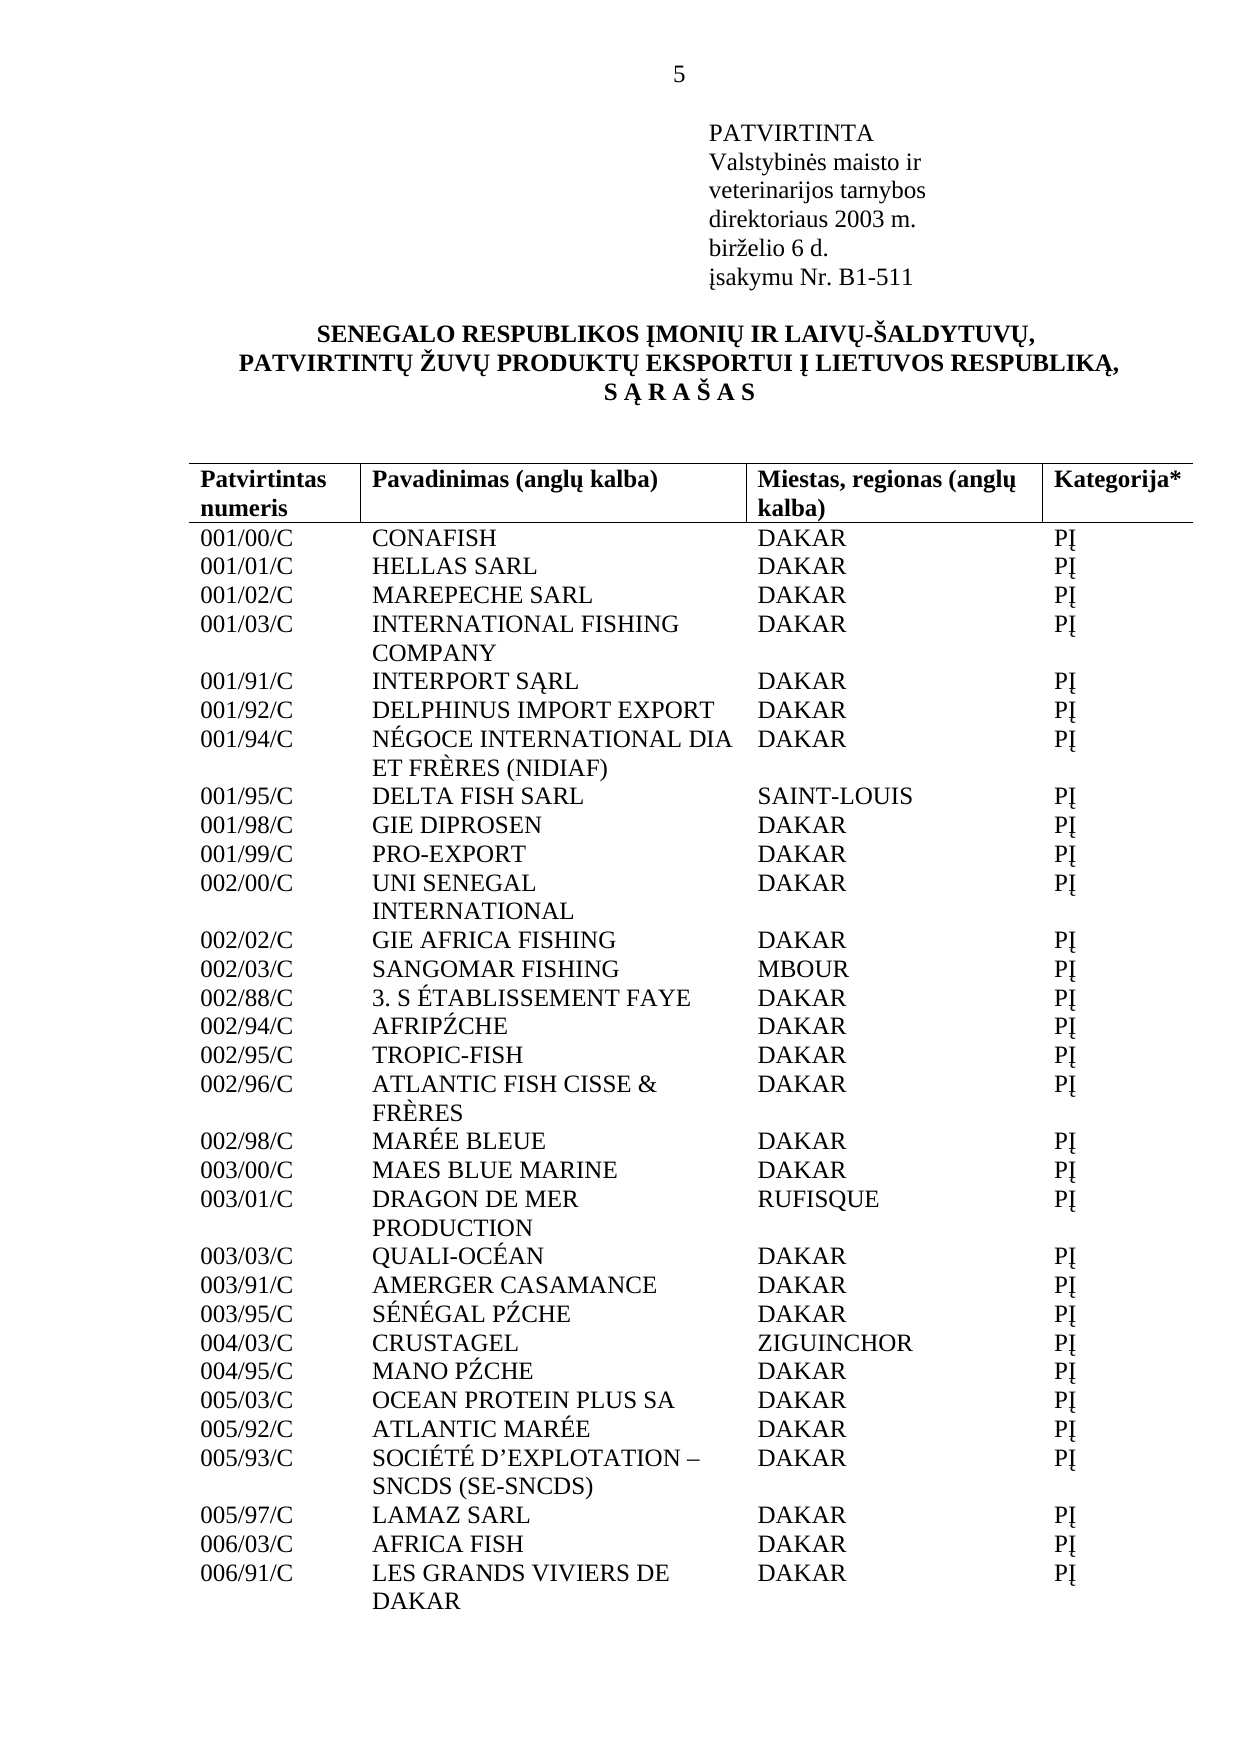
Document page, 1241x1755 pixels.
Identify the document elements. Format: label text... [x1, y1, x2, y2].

table_cell PĮ [1043, 954, 1193, 983]
table_cell PĮ [1043, 839, 1193, 868]
table_cell DAKAR [746, 839, 1043, 868]
table_cell PĮ [1043, 1414, 1193, 1443]
table_cell PĮ [1043, 868, 1193, 925]
table_cell Dragon de Mer Production [361, 1184, 746, 1241]
table_cell DAKAR [746, 695, 1043, 724]
table_cell ZIGUINCHOR [746, 1328, 1043, 1356]
table_cell DAKAR [746, 609, 1043, 666]
table_cell PĮ [1043, 1155, 1193, 1184]
table_cell 001/99/C [189, 839, 361, 868]
table_header Miestas, regionas (anglų kalba) [747, 464, 1042, 522]
table_cell 003/91/C [189, 1270, 361, 1299]
table_cell PĮ [1043, 1529, 1193, 1558]
table_cell 002/98/C [189, 1126, 361, 1155]
table_cell 002/96/C [189, 1069, 361, 1126]
table_cell PĮ [1043, 609, 1193, 666]
table_cell PĮ [1043, 1011, 1193, 1040]
table_cell International Fishing Company [361, 609, 746, 666]
table_cell DAKAR [746, 1069, 1043, 1126]
table_cell Lamaz sarl [361, 1500, 746, 1529]
table_cell Négoce international Dia et FrÈres (Nidiaf) [361, 724, 746, 781]
table_cell 006/91/C [189, 1558, 361, 1615]
table_cell PĮ [1043, 1500, 1193, 1529]
table_cell 001/95/C [189, 781, 361, 810]
table_cell PĮ [1043, 695, 1193, 724]
text direktoriaus 2003 m. [177, 204, 1181, 233]
table_cell PĮ [1043, 781, 1193, 810]
table_cell 001/94/C [189, 724, 361, 781]
table_cell Maes Blue Marine [361, 1155, 746, 1184]
table_cell 001/98/C [189, 810, 361, 839]
table_header Kategorija* [1043, 464, 1193, 522]
table_cell 001/01/C [189, 551, 361, 580]
table_cell 005/92/C [189, 1414, 361, 1443]
table_cell Crustagel [361, 1328, 746, 1356]
table_cell Mano Pźche [361, 1356, 746, 1385]
table_cell DAKAR [746, 724, 1043, 781]
table_cell Sénégal Pźche [361, 1299, 746, 1328]
table_cell 006/03/C [189, 1529, 361, 1558]
table_cell PĮ [1043, 666, 1193, 695]
table_cell DAKAR [746, 925, 1043, 954]
table_cell PĮ [1043, 810, 1193, 839]
table_cell DAKAR [746, 1356, 1043, 1385]
table_cell 003/95/C [189, 1299, 361, 1328]
table_cell PĮ [1043, 724, 1193, 781]
table_cell Interport Sąrl [361, 666, 746, 695]
table_cell DAKAR [746, 1443, 1043, 1500]
table_cell DAKAR [746, 1126, 1043, 1155]
table_cell 005/97/C [189, 1500, 361, 1529]
table_cell DAKAR [746, 983, 1043, 1011]
table_cell Pro-Export [361, 839, 746, 868]
table_cell PĮ [1043, 580, 1193, 609]
table_cell PĮ [1043, 1270, 1193, 1299]
table_cell Amerger Casamance [361, 1270, 746, 1299]
table_cell DAKAR [746, 580, 1043, 609]
table_cell DAKAR [746, 551, 1043, 580]
text PATVIRTINTA [177, 118, 1181, 147]
table_cell 005/93/C [189, 1443, 361, 1500]
table_cell DAKAR [746, 1040, 1043, 1069]
table_cell DAKAR [746, 1011, 1043, 1040]
table_cell Hellas Sarl [361, 551, 746, 580]
table_cell PĮ [1043, 523, 1193, 551]
table_cell 001/92/C [189, 695, 361, 724]
table_cell 005/03/C [189, 1385, 361, 1414]
table_cell Gie Diprosen [361, 810, 746, 839]
table_cell 002/94/C [189, 1011, 361, 1040]
text s ą r a š a s [177, 377, 1181, 406]
table_cell 002/88/C [189, 983, 361, 1011]
text Valstybinės maisto ir [177, 147, 1181, 176]
table_cell 003/03/C [189, 1241, 361, 1270]
table_cell PĮ [1043, 1443, 1193, 1500]
table_cell PĮ [1043, 1328, 1193, 1356]
table_cell Ocean Protein Plus sa [361, 1385, 746, 1414]
table_cell DAKAR [746, 1155, 1043, 1184]
table_cell 3. S Établissement Faye [361, 983, 746, 1011]
table_cell SAINT-LOUIS [746, 781, 1043, 810]
table_cell PĮ [1043, 983, 1193, 1011]
table_cell DAKAR [746, 1414, 1043, 1443]
table_cell DAKAR [746, 810, 1043, 839]
table_cell PĮ [1043, 1184, 1193, 1241]
table_cell 002/95/C [189, 1040, 361, 1069]
table_cell Marepeche Sarl [361, 580, 746, 609]
table_cell PĮ [1043, 1558, 1193, 1615]
text įsakymu Nr. B1-511 [177, 262, 1181, 291]
table_cell DAKAR [746, 868, 1043, 925]
table_cell 003/00/C [189, 1155, 361, 1184]
table_cell Atlantic Marée [361, 1414, 746, 1443]
table_cell PĮ [1043, 1040, 1193, 1069]
table_cell DAKAR [746, 1299, 1043, 1328]
table_cell 001/00/C [189, 523, 361, 551]
table_cell Afripźche [361, 1011, 746, 1040]
table_cell Conafish [361, 523, 746, 551]
table_cell Gie Africa Fishing [361, 925, 746, 954]
table_cell PĮ [1043, 551, 1193, 580]
table_cell DAKAR [746, 1529, 1043, 1558]
table_cell PĮ [1043, 1385, 1193, 1414]
table_cell Quali-Océan [361, 1241, 746, 1270]
table_cell PĮ [1043, 1069, 1193, 1126]
table_cell 002/03/C [189, 954, 361, 983]
table_cell DAKAR [746, 1385, 1043, 1414]
table_cell 004/03/C [189, 1328, 361, 1356]
table_cell Marée Bleue [361, 1126, 746, 1155]
text veterinarijos tarnybos [177, 176, 1181, 204]
table_cell 002/02/C [189, 925, 361, 954]
table_cell PĮ [1043, 1299, 1193, 1328]
table_cell DAKAR [746, 1558, 1043, 1615]
table_header Pavadinimas (anglų kalba) [361, 464, 746, 522]
table_cell DAKAR [746, 1500, 1043, 1529]
table_cell PĮ [1043, 1356, 1193, 1385]
table_cell Atlantic Fish Cisse & FrÈres [361, 1069, 746, 1126]
table_cell 004/95/C [189, 1356, 361, 1385]
table_cell 001/02/C [189, 580, 361, 609]
table_cell 003/01/C [189, 1184, 361, 1241]
text senegalo respublikos įmonių ir LAIVŲ-šaldytuvų, patvirtintų žuvų produktų eksportui į LIETUVOS RESPUBLIKĄ, [177, 319, 1181, 377]
table_cell MBOUR [746, 954, 1043, 983]
table_cell Société d’Explotation – SNCDS (SE-SNCDS) [361, 1443, 746, 1500]
table_cell Sangomar Fishing [361, 954, 746, 983]
table_cell PĮ [1043, 1126, 1193, 1155]
table_cell 002/00/C [189, 868, 361, 925]
text birželio 6 d. [177, 233, 1181, 262]
table_cell 001/03/C [189, 609, 361, 666]
table_cell 001/91/C [189, 666, 361, 695]
table_cell Africa Fish [361, 1529, 746, 1558]
table_cell DAKAR [746, 666, 1043, 695]
table_cell Delphinus Import Export [361, 695, 746, 724]
table_cell PĮ [1043, 925, 1193, 954]
table_cell Delta Fish Sarl [361, 781, 746, 810]
table_cell RUFISQUE [746, 1184, 1043, 1241]
table_cell Tropic-Fish [361, 1040, 746, 1069]
table_cell DAKAR [746, 1241, 1043, 1270]
table_cell PĮ [1043, 1241, 1193, 1270]
table_cell DAKAR [746, 1270, 1043, 1299]
table_cell DAKAR [746, 523, 1043, 551]
table_header Patvirtintas numeris [189, 464, 360, 522]
table_cell Les Grands Viviers de Dakar [361, 1558, 746, 1615]
table_cell Uni Senegal International [361, 868, 746, 925]
